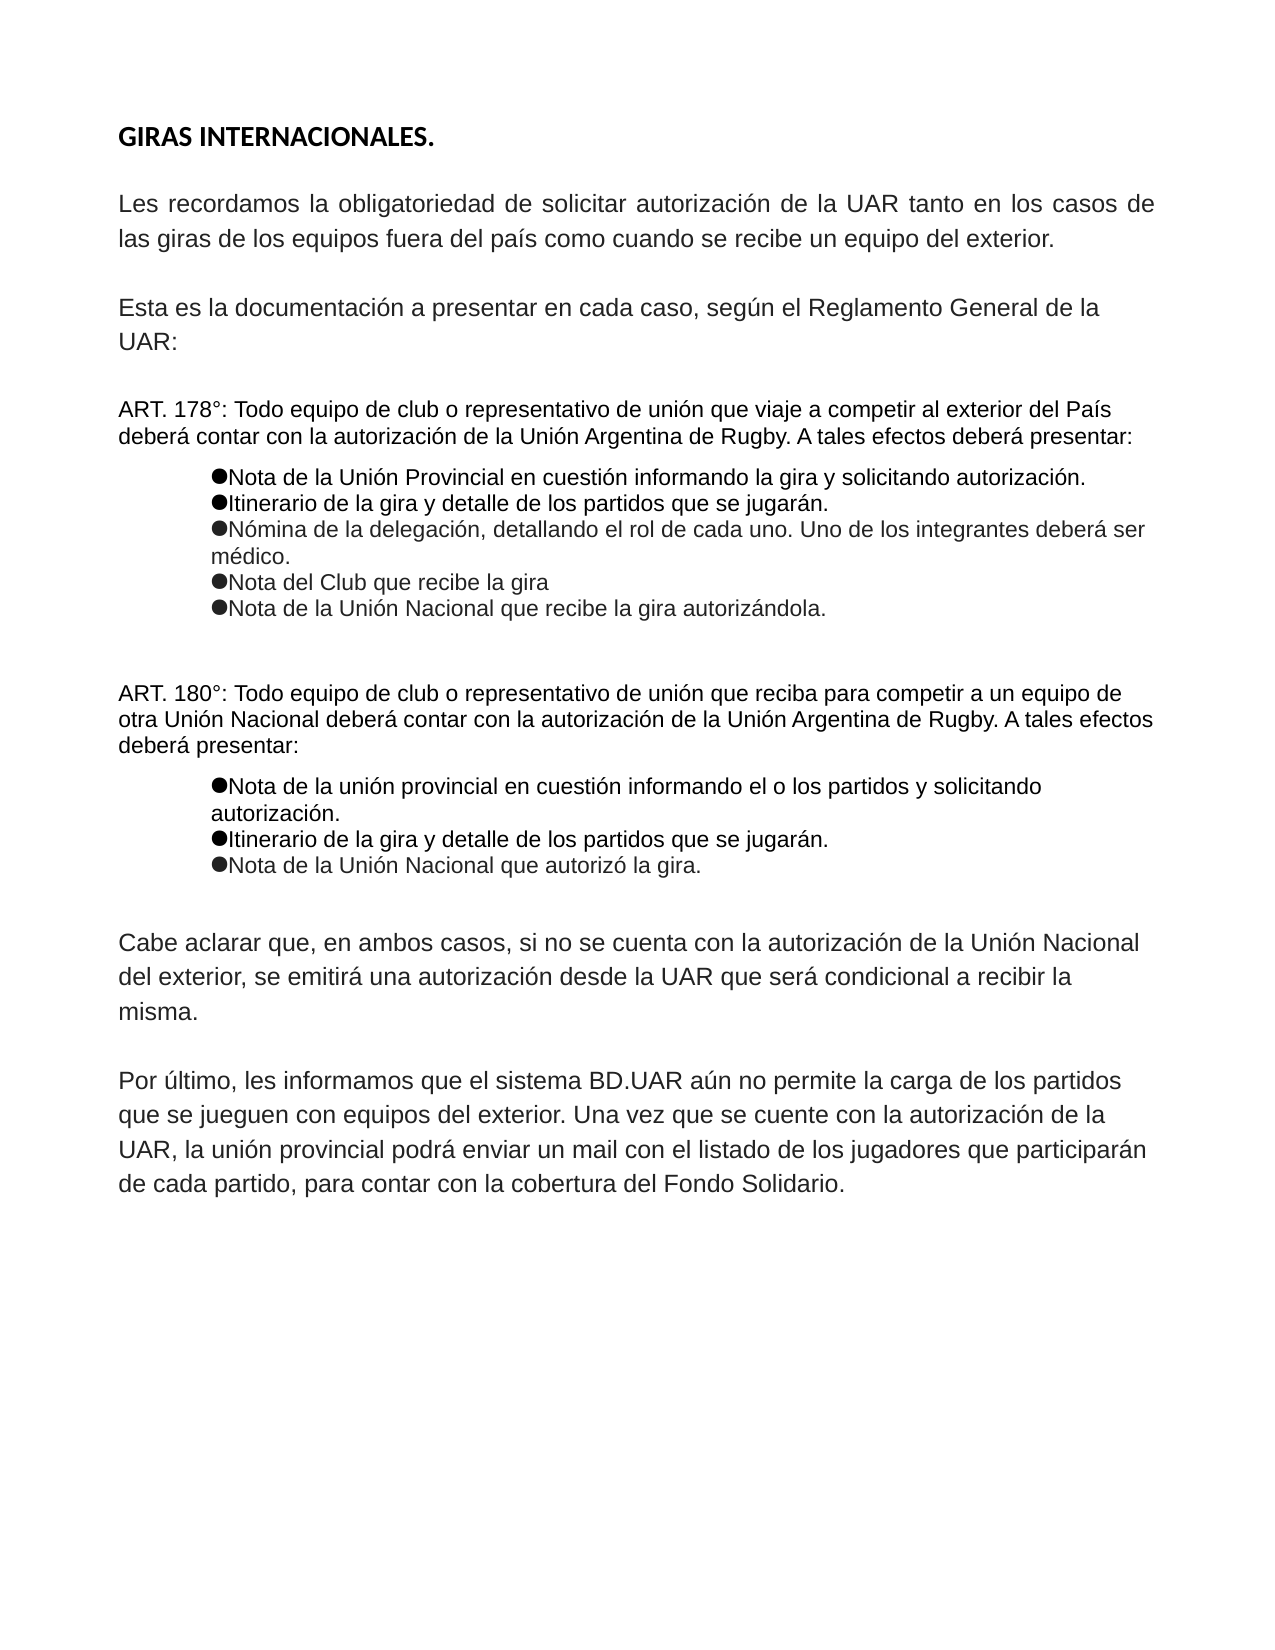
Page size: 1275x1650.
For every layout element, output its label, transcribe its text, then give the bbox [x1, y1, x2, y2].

text Por último, les informamos que el sistema BD.UAR aún no permite la carga de los partidos que se jueguen con equipos del exterior. Una vez que se cuente con la autorización de la UAR, la unión provincial podrá enviar un mail con el listado de los jugadores que participarán de cada partido, para contar con la cobertura del Fondo Solidario. [118, 1066, 1157, 1198]
list Nómina de la delegación, detallando el rol de cada uno. Uno de los integrantes deberá ser médico. [137, 516, 1157, 569]
text Les recordamos la obligatoriedad de solicitar autorización de la UAR tanto en los casos de las giras de los equipos fuera del país como cuando se recibe un equipo del exterior. [118, 189, 1157, 253]
list Nota de la Unión Nacional que autorizó la gira. [137, 852, 1157, 879]
text Cabe aclarar que, en ambos casos, si no se cuenta con la autorización de la Unión Nacional del exterior, se emitirá una autorización desde la UAR que será condicional a recibir la misma. [118, 928, 1157, 1025]
text Esta es la documentación a presentar en cada caso, según el Reglamento General de la UAR: [118, 293, 1157, 356]
list Nota de la unión provincial en cuestión informando el o los partidos y solicitando autorización. [137, 773, 1157, 826]
text GIRAS INTERNACIONALES. [118, 118, 1157, 154]
list Nota del Club que recibe la gira [137, 569, 1157, 595]
list Nota de la Unión Nacional que recibe la gira autorizándola. [137, 595, 1157, 622]
text ART. 180°: Todo equipo de club o representativo de unión que reciba para competir a un equipo de otra Unión Nacional deberá contar con la autorización de la Unión Argentina de Rugby. A tales efectos deberá presentar: [118, 679, 1157, 759]
text ART. 178°: Todo equipo de club o representativo de unión que viaje a competir al exterior del País deberá contar con la autorización de la Unión Argentina de Rugby. A tales efectos deberá presentar: [118, 396, 1157, 449]
list Itinerario de la gira y detalle de los partidos que se jugarán. [137, 826, 1157, 852]
list Itinerario de la gira y detalle de los partidos que se jugarán. [137, 490, 1157, 516]
list Nota de la Unión Provincial en cuestión informando la gira y solicitando autorización. [137, 463, 1157, 490]
